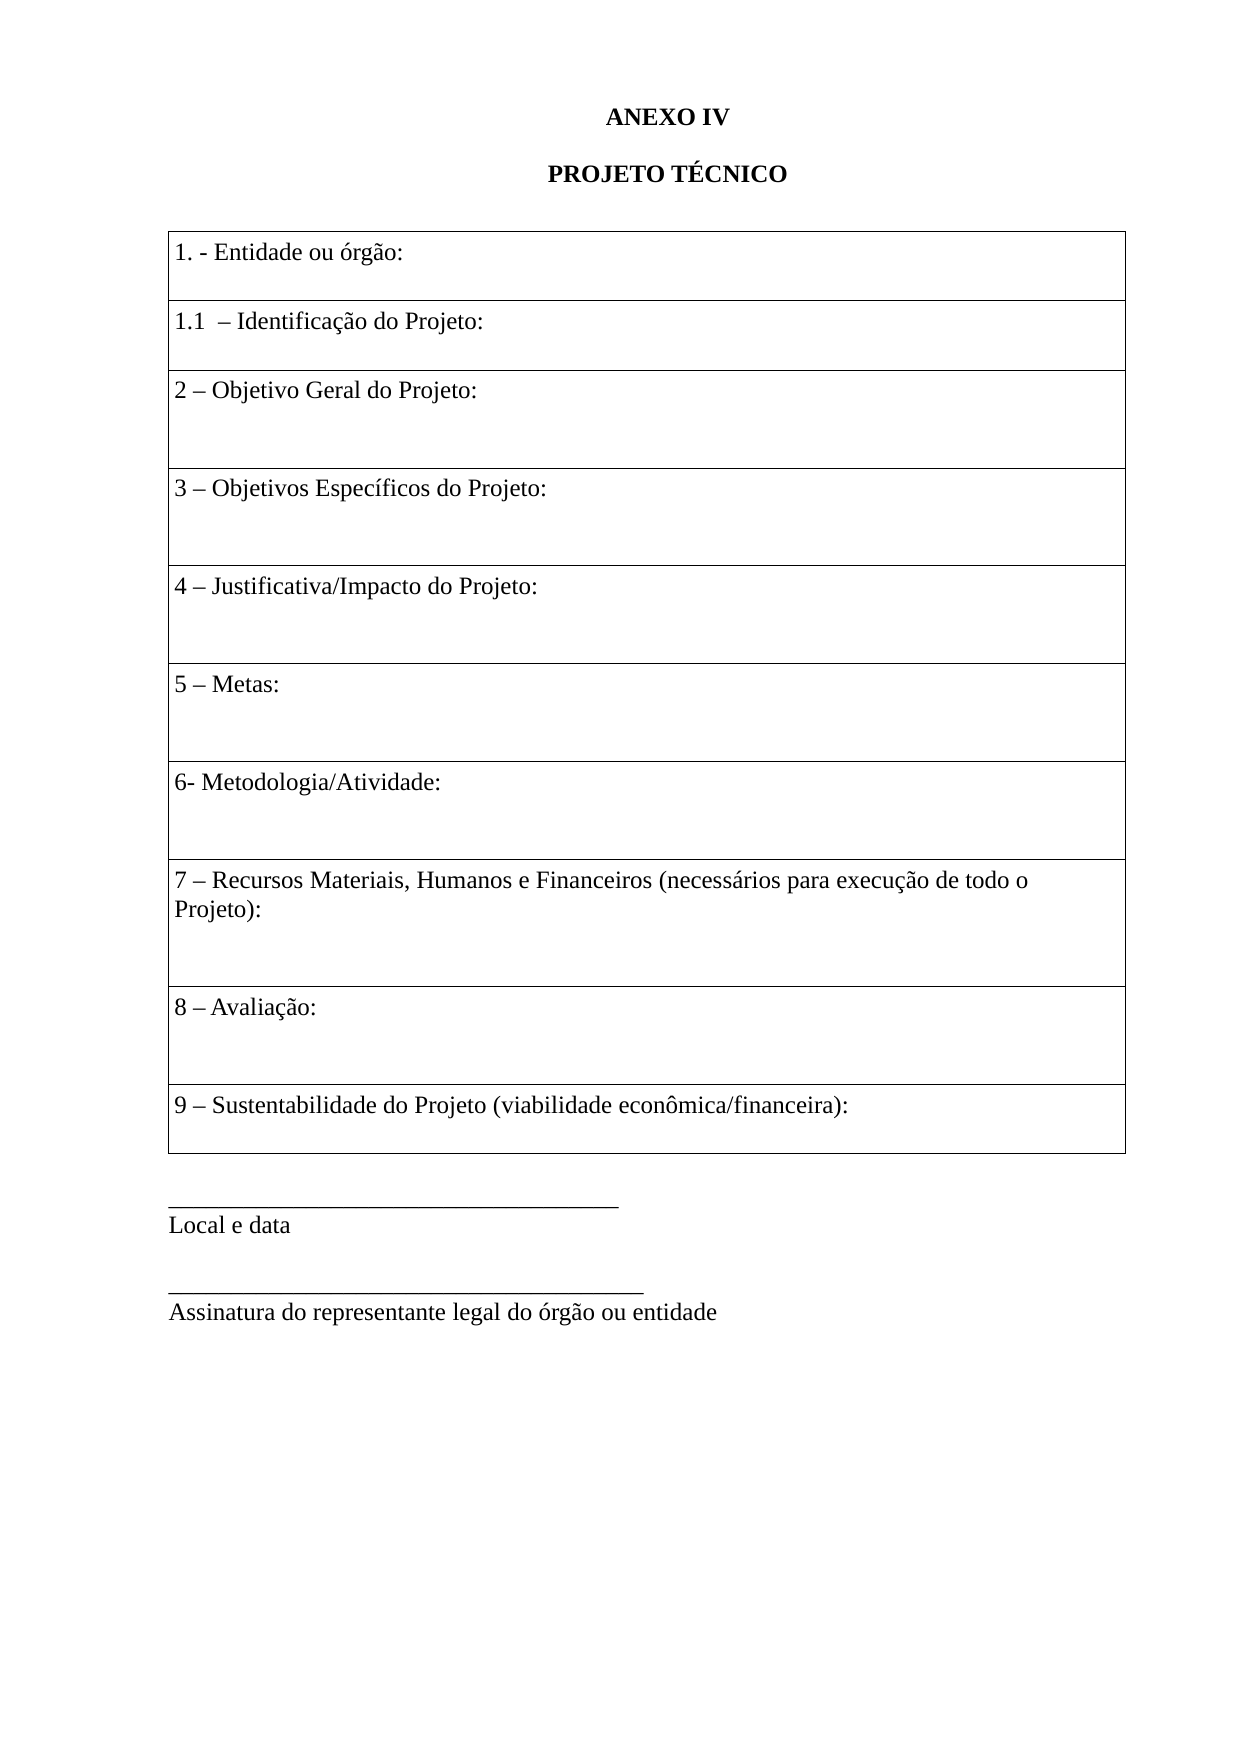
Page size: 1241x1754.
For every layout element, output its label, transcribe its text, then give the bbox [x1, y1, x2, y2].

table_cell 4 – Justificativa/Impacto do Projeto: [169, 566, 1125, 663]
subtitle ANEXO IV [213, 102, 1122, 130]
table_cell 2 – Objetivo Geral do Projeto: [169, 371, 1125, 467]
text Assinatura do representante legal do órgão ou entidade [168, 1297, 1122, 1326]
subtitle PROJETO TÉCNICO [213, 159, 1122, 188]
table_header 1. - Entidade ou órgão: [169, 232, 1125, 300]
table_cell 3 – Objetivos Específicos do Projeto: [169, 469, 1125, 565]
text ____________________________________ [168, 1182, 1122, 1211]
table_cell 7 – Recursos Materiais, Humanos e Financeiros (necessários para execução de todo o Projeto): [169, 860, 1125, 986]
table_cell 8 – Avaliação: [169, 987, 1125, 1084]
table_cell 6- Metodologia/Atividade: [169, 762, 1125, 859]
text ______________________________________ [168, 1268, 1122, 1297]
table_cell 9 – Sustentabilidade do Projeto (viabilidade econômica/financeira): [169, 1085, 1125, 1153]
table_cell 5 – Metas: [169, 664, 1125, 761]
table_cell 1.1 – Identificação do Projeto: [169, 301, 1125, 369]
text Local e data [168, 1211, 1122, 1239]
